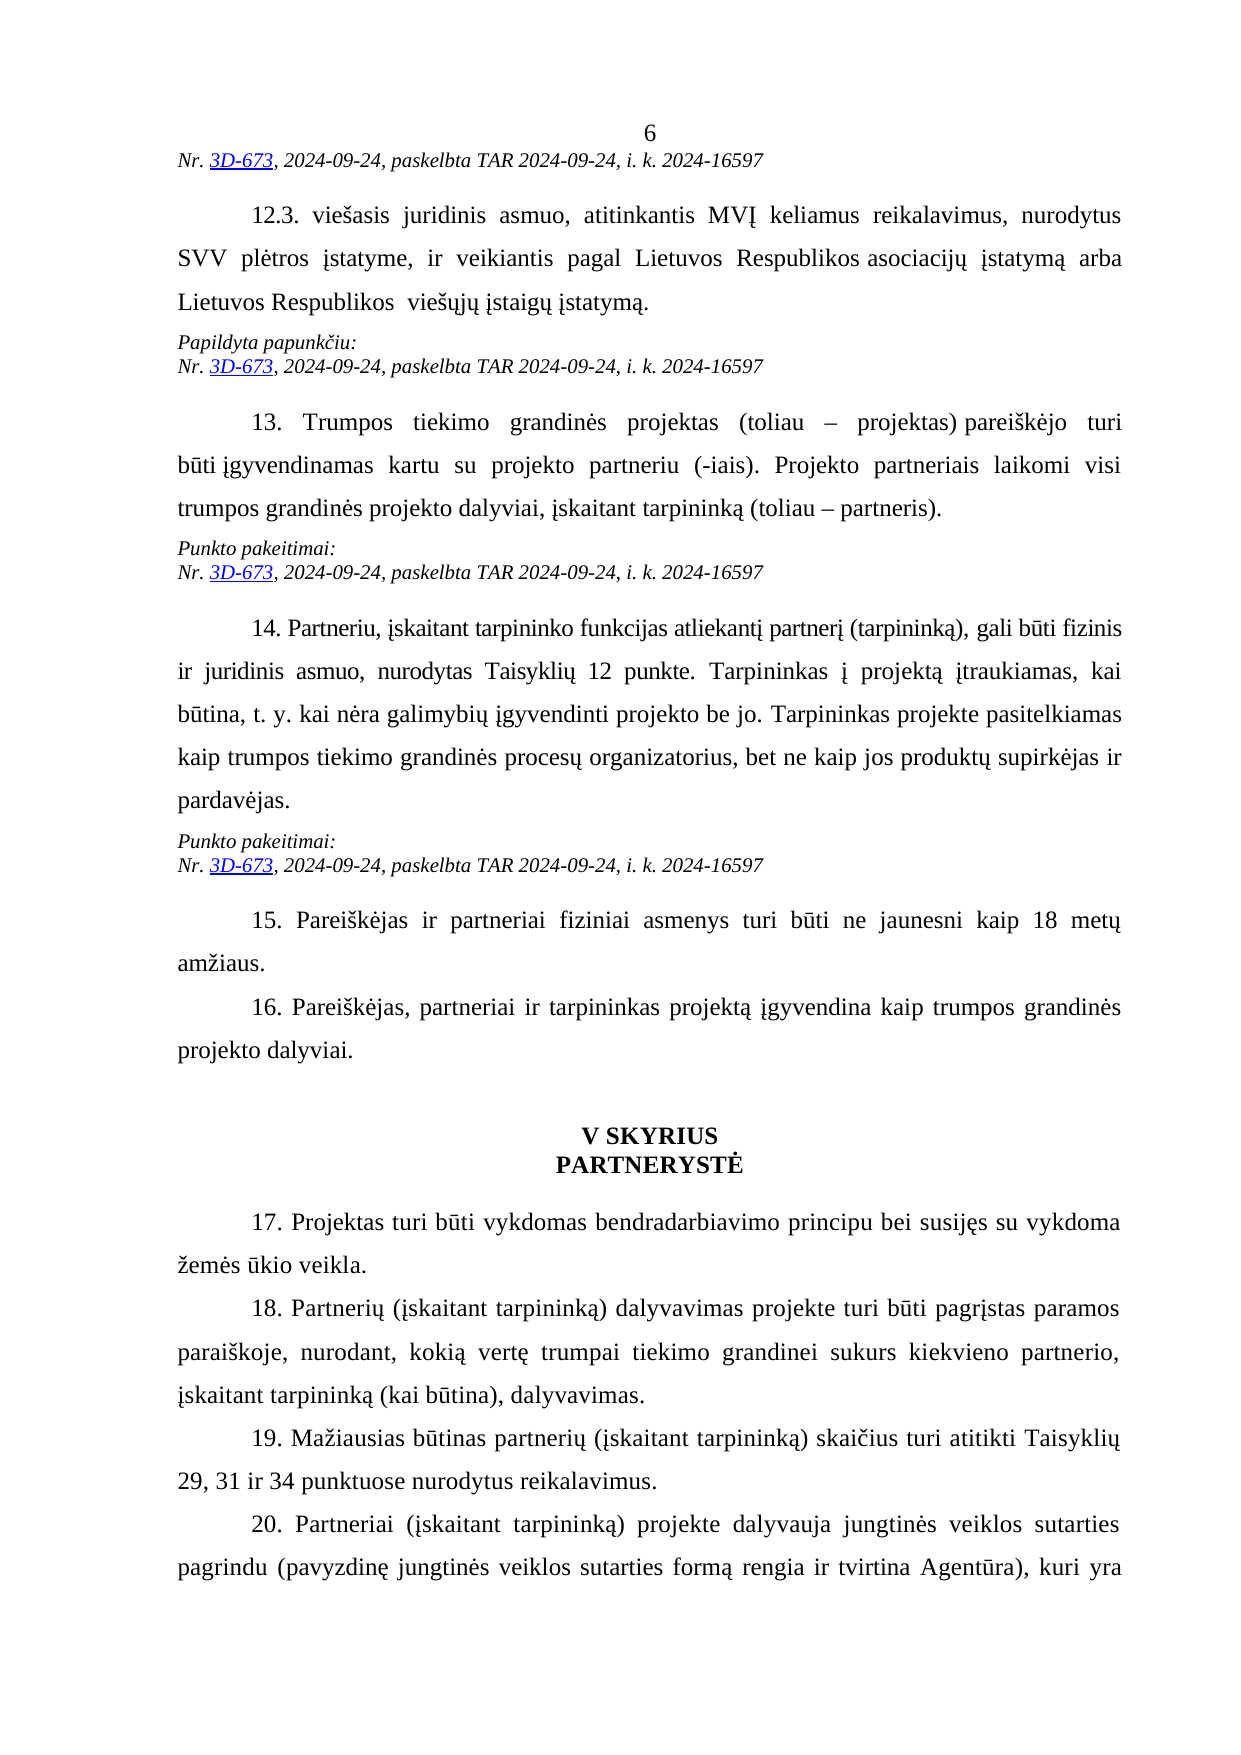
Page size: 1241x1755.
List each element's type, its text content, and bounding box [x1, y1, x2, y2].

text 12.3. viešasis juridinis asmuo, atitinkantis MVĮ keliamus reikalavimus, nurodytus SVV plėtros įstatyme, ir veikiantis pagal Lietuvos Respublikos asociacijų įstatymą arba Lietuvos Respublikos viešųjų įstaigų įstatymą. [177, 200, 1122, 315]
text 19. Mažiausias būtinas partnerių (įskaitant tarpininką) skaičius turi atitikti Taisyklių 29, 31 ir 34 punktuose nurodytus reikalavimus. [177, 1423, 1122, 1495]
text 18. Partnerių (įskaitant tarpininką) dalyvavimas projekte turi būti pagrįstas paramos paraiškoje, nurodant, kokią vertę trumpai tiekimo grandinei sukurs kiekvieno partnerio, įskaitant tarpininką (kai būtina), dalyvavimas. [177, 1293, 1122, 1408]
text 15. Pareiškėjas ir partneriai fiziniai asmenys turi būti ne jaunesni kaip 18 metų amžiaus. [177, 905, 1122, 977]
text 14. Partneriu, įskaitant tarpininko funkcijas atliekantį partnerį (tarpininką), gali būti fizinis ir juridinis asmuo, nurodytas Taisyklių 12 punkte. Tarpininkas į projektą įtraukiamas, kai būtina, t. y. kai nėra galimybių įgyvendinti projekto be jo. Tarpininkas projekte pasitelkiamas kaip trumpos tiekimo grandinės procesų organizatorius, bet ne kaip jos produktų supirkėjas ir pardavėjas. [177, 613, 1122, 814]
text Nr. 3D-673, 2024-09-24, paskelbta TAR 2024-09-24, i. k. 2024-16597 [177, 354, 1122, 378]
text 17. Projektas turi būti vykdomas bendradarbiavimo principu bei susijęs su vykdoma žemės ūkio veikla. [177, 1207, 1122, 1279]
text Nr. 3D-673, 2024-09-24, paskelbta TAR 2024-09-24, i. k. 2024-16597 [177, 560, 1122, 584]
text 16. Pareiškėjas, partneriai ir tarpininkas projektą įgyvendina kaip trumpos grandinės projekto dalyviai. [177, 992, 1122, 1063]
text Nr. 3D-673, 2024-09-24, paskelbta TAR 2024-09-24, i. k. 2024-16597 [177, 853, 1122, 877]
text 20. Partneriai (įskaitant tarpininką) projekte dalyvauja jungtinės veiklos sutarties pagrindu (pavyzdinę jungtinės veiklos sutarties formą rengia ir tvirtina Agentūra), kuri yra [177, 1509, 1122, 1581]
text PARTNERYSTĖ [177, 1150, 1122, 1178]
text Punkto pakeitimai: [177, 828, 1122, 853]
text Punkto pakeitimai: [177, 536, 1122, 560]
text Papildyta papunkčiu: [177, 330, 1122, 354]
text 13. Trumpos tiekimo grandinės projektas (toliau – projektas) pareiškėjo turi būti įgyvendinamas kartu su projekto partneriu (-iais). Projekto partneriais laikomi visi trumpos grandinės projekto dalyviai, įskaitant tarpininką (toliau – partneris). [177, 407, 1122, 522]
text V SKYRIUS [177, 1121, 1122, 1150]
text Nr. 3D-673, 2024-09-24, paskelbta TAR 2024-09-24, i. k. 2024-16597 [177, 148, 1122, 172]
